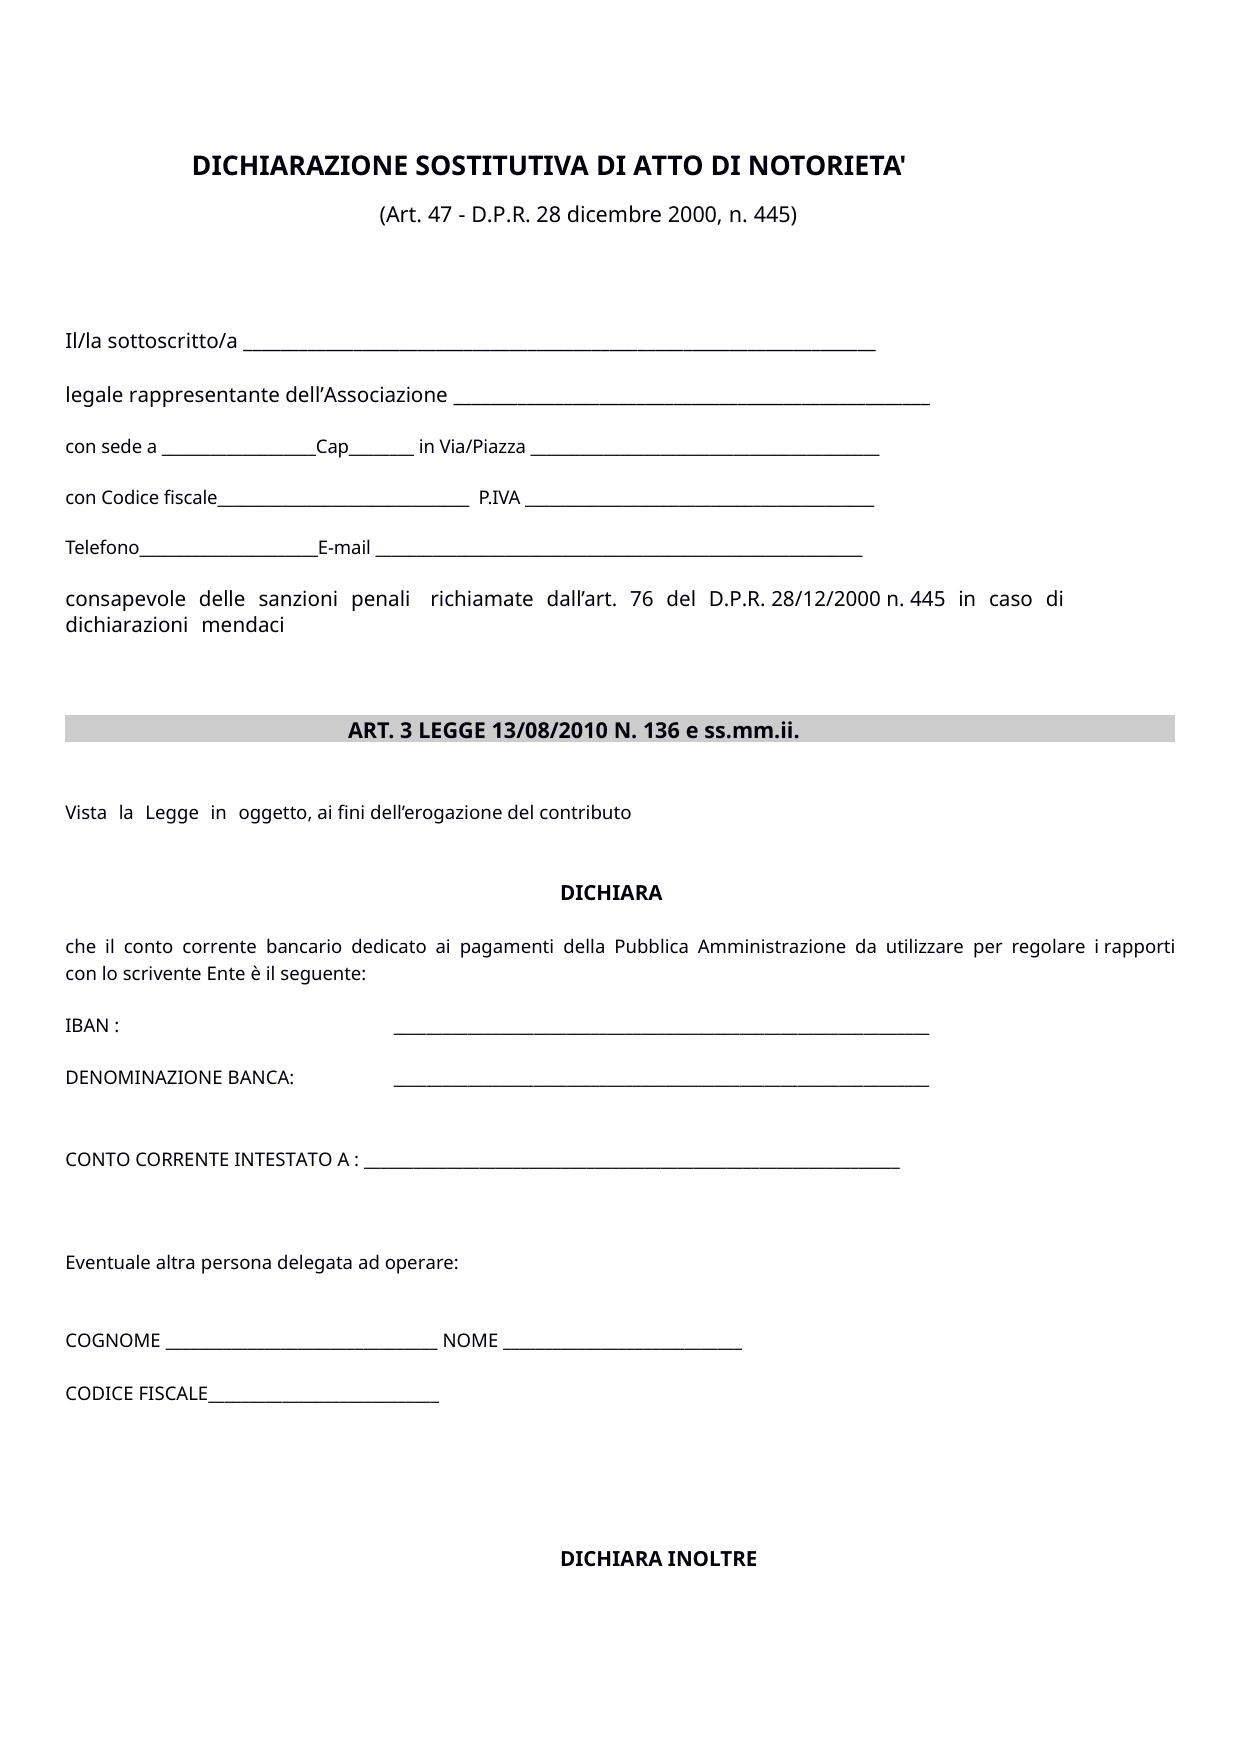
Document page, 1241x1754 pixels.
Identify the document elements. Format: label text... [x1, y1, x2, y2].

text Eventuale altra persona delegata ad operare: [65, 1249, 1178, 1275]
text Il/la sottoscritto/a _____________________________________________________________________ [65, 326, 1178, 355]
text ART. 3 LEGGE 13/08/2010 N. 136 e ss.mm.ii. [348, 715, 1178, 745]
text DICHIARA INOLTRE [560, 1544, 1178, 1573]
text con sede a ___________________Cap________ in Via/Piazza ___________________________________________ [65, 434, 1176, 459]
text COGNOME _________________________________ NOME _____________________________ [65, 1328, 1178, 1353]
text IBAN : [65, 1012, 315, 1037]
text CODICE FISCALE____________________________ [65, 1380, 1178, 1406]
text _________________________________________________________________ [393, 1065, 1178, 1090]
text Vista la Legge in oggetto, ai fini dell’erogazione del contributo [65, 799, 1178, 824]
text (Art. 47 - D.P.R. 28 dicembre 2000, n. 445) [379, 199, 1178, 229]
text DICHIARAZIONE SOSTITUTIVA DI ATTO DI NOTORIETA' [191, 146, 1178, 183]
text Telefono______________________E-mail ____________________________________________________________ [65, 534, 1176, 559]
text che il conto corrente bancario dedicato ai pagamenti della Pubblica Amministrazione da utilizzare per regolare i rapporti con lo scrivente Ente è il seguente: [65, 933, 1178, 986]
text DENOMINAZIONE BANCA: [65, 1065, 315, 1090]
text consapevole delle sanzioni penali richiamate dall’art. 76 del D.P.R. 28/12/2000 n. 445 in caso di dichiarazioni mendaci [65, 585, 1167, 639]
text _________________________________________________________________ [393, 1012, 1178, 1037]
text CONTO CORRENTE INTESTATO A : _________________________________________________________________ [65, 1146, 1178, 1172]
text con Codice fiscale_______________________________ P.IVA ___________________________________________ [65, 484, 1176, 509]
text DICHIARA [560, 878, 1178, 906]
text legale rappresentante dell’Associazione ____________________________________________________ [65, 380, 1178, 408]
